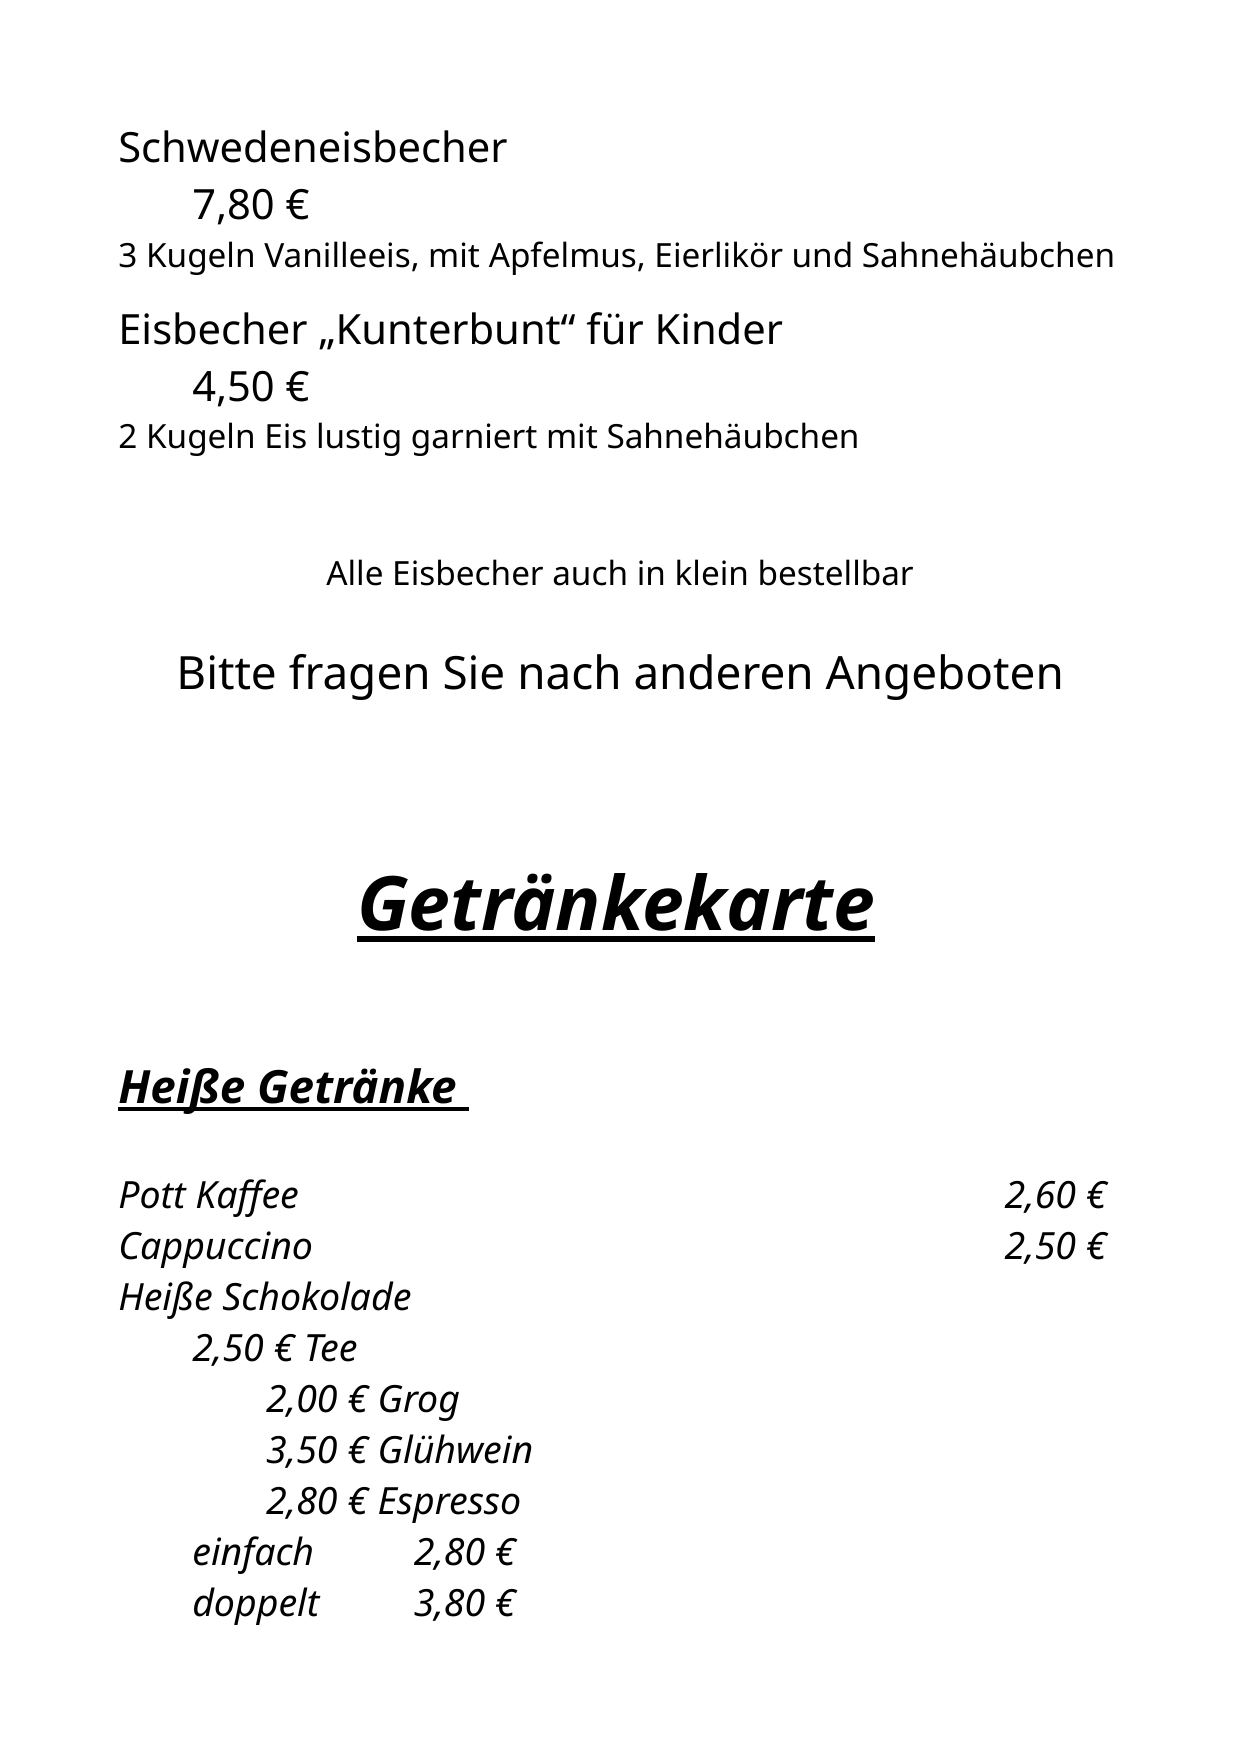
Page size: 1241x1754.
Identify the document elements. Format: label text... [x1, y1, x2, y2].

text 3 Kugeln Vanilleeis, mit Apfelmus, Eierlikör und Sahnehäubchen [118, 232, 1122, 277]
text Schwedeneisbecher 7,80 € [118, 118, 1122, 232]
text Heiße Getränke [118, 1055, 1122, 1117]
text Cappuccino 2,50 € [118, 1219, 1122, 1270]
text Alle Eisbecher auch in klein bestellbar [118, 549, 1122, 595]
text Pott Kaffee 2,60 € [118, 1168, 1122, 1219]
text Bitte fragen Sie nach anderen Angeboten [118, 640, 1122, 703]
text Eisbecher „Kunterbunt“ für Kinder 4,50 € [118, 300, 1122, 413]
text Getränkekarte [118, 850, 1122, 953]
text 2 Kugeln Eis lustig garniert mit Sahnehäubchen [118, 413, 1122, 459]
text Heiße Schokolade 2,50 € Tee 2,00 € Grog 3,50 € Glühwein 2,80 € Espresso einfach 2,80 € doppelt 3,80 € [118, 1270, 1122, 1628]
